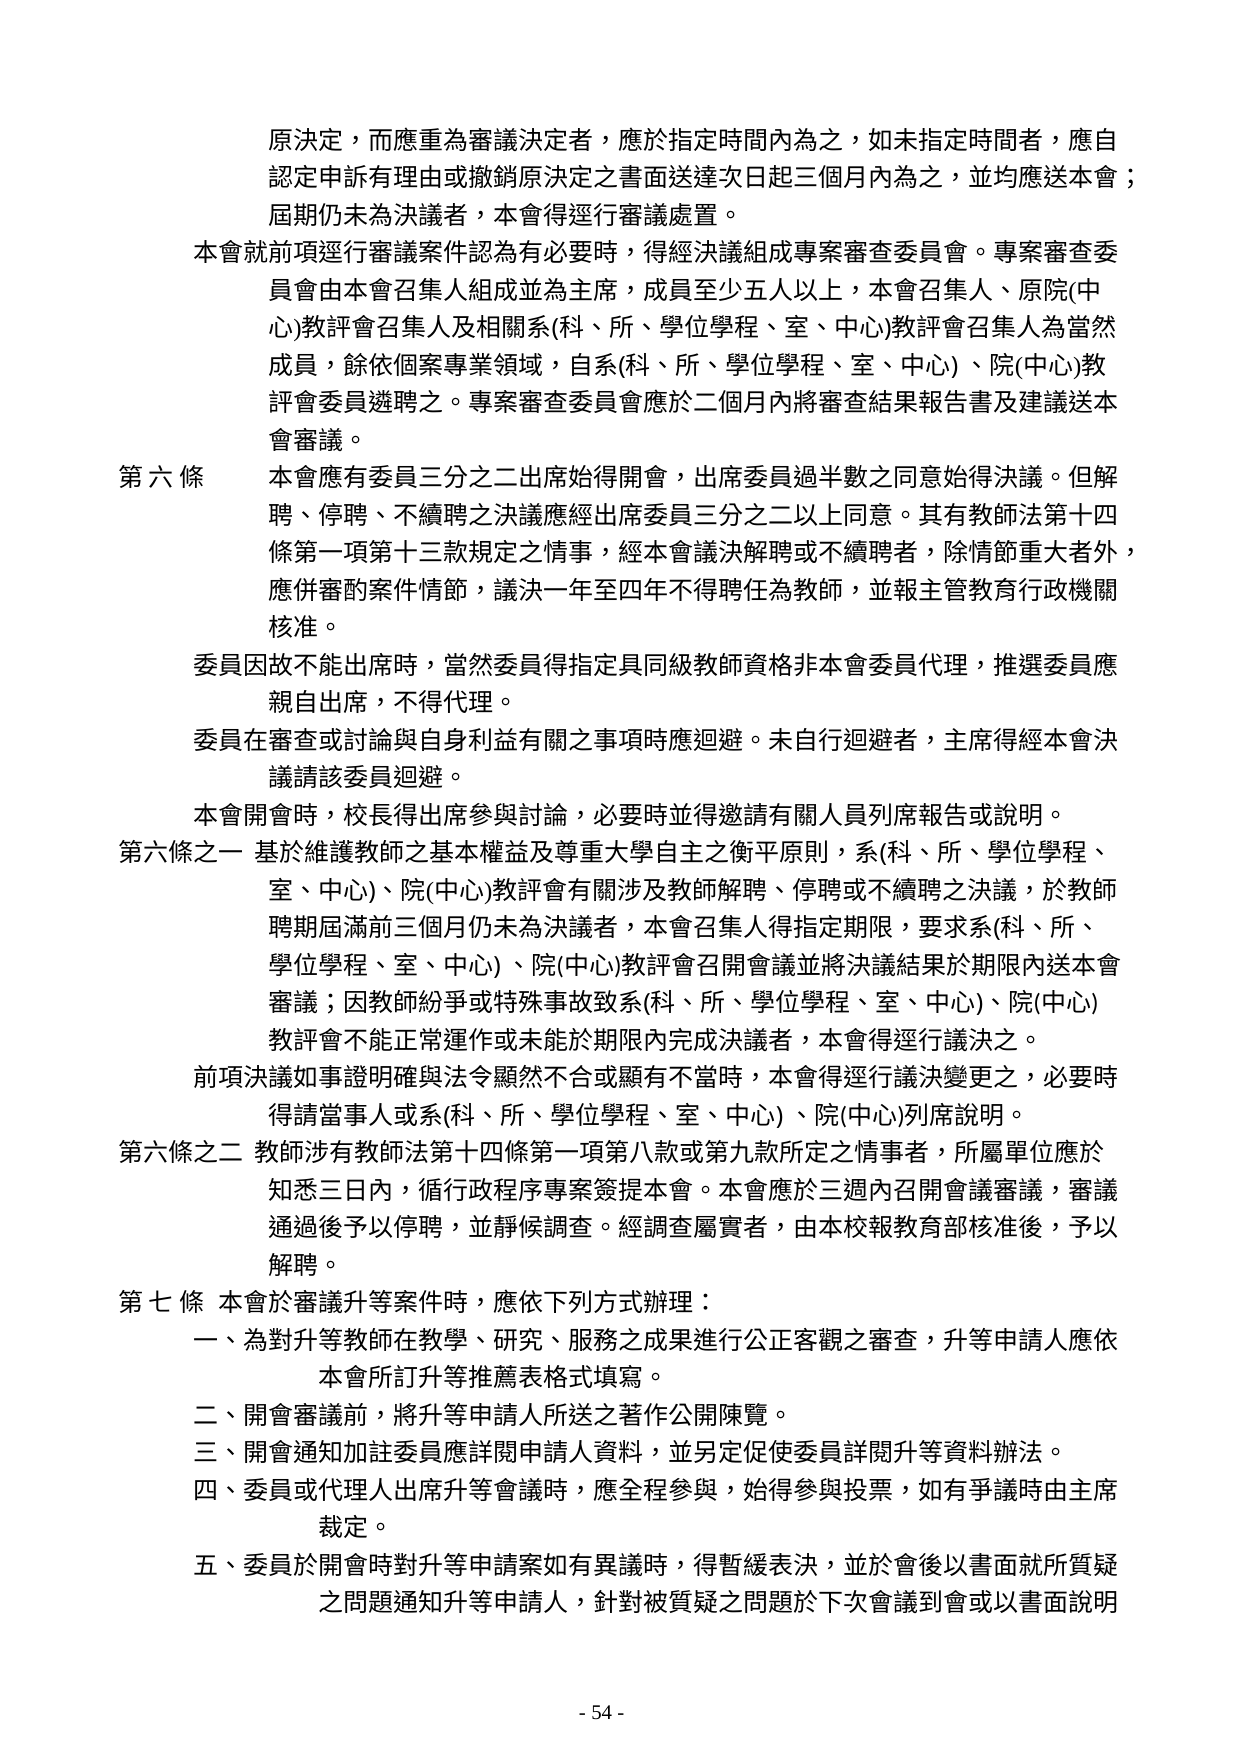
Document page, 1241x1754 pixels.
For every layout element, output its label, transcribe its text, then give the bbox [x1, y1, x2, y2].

text 第六條之一 基於維護教師之基本權益及尊重大學自主之衡平原則，系(科、所、學位學程、室、中心)、院(中心)教評會有關涉及教師解聘、停聘或不續聘之決議，於教師聘期屆滿前三個月仍未為決議者，本會召集人得指定期限，要求系(科、所、學位學程、室、中心) 、院(中心)教評會召開會議並將決議結果於期限內送本會審議；因教師紛爭或特殊事故致系(科、所、學位學程、室、中心)、院(中心)教評會不能正常運作或未能於期限內完成決議者，本會得逕行議決之。 [118, 832, 1122, 1057]
text 第六條之二 教師涉有教師法第十四條第一項第八款或第九款所定之情事者，所屬單位應於知悉三日內，循行政程序專案簽提本會。本會應於三週內召開會議審議，審議通過後予以停聘，並靜候調查。經調查屬實者，由本校報教育部核准後，予以解聘。 [118, 1132, 1122, 1282]
text 一、為對升等教師在教學、研究、服務之成果進行公正客觀之審查，升等申請人應依本會所訂升等推薦表格式填寫。 [118, 1319, 1122, 1394]
text 第 七 條 本會於審議升等案件時，應依下列方式辦理： [118, 1282, 1122, 1319]
text 二、開會審議前，將升等申請人所送之著作公開陳覽。 [118, 1394, 1122, 1432]
text 第 六 條 本會應有委員三分之二出席始得開會，出席委員過半數之同意始得決議。但解聘、停聘、不續聘之決議應經出席委員三分之二以上同意。其有教師法第十四條第一項第十三款規定之情事，經本會議決解聘或不續聘者，除情節重大者外，應併審酌案件情節，議決一年至四年不得聘任為教師，並報主管教育行政機關核准。 [118, 457, 1122, 644]
text 本會就前項逕行審議案件認為有必要時，得經決議組成專案審查委員會。專案審查委員會由本會召集人組成並為主席，成員至少五人以上，本會召集人、原院(中心)教評會召集人及相關系(科、所、學位學程、室、中心)教評會召集人為當然成員，餘依個案專業領域，自系(科、所、學位學程、室、中心) 、院(中心)教評會委員遴聘之。專案審查委員會應於二個月內將審查結果報告書及建議送本會審議。 [118, 232, 1122, 457]
text 五、委員於開會時對升等申請案如有異議時，得暫緩表決，並於會後以書面就所質疑之問題通知升等申請人，針對被質疑之問題於下次會議到會或以書面說明 [118, 1544, 1122, 1619]
text 對未獲院(中心)教評會通過之升等案件，經申訴程序認定有理由或行政救濟程序撤銷原決定，而應重為審議決定者，應於指定時間內為之，如未指定時間者，應自認定申訴有理由或撤銷原決定之書面送達次日起三個月內為之，並均應送本會；屆期仍未為決議者，本會得逕行審議處置。 [118, 119, 1122, 232]
text 前項決議如事證明確與法令顯然不合或顯有不當時，本會得逕行議決變更之，必要時得請當事人或系(科、所、學位學程、室、中心) 、院(中心)列席說明。 [118, 1057, 1122, 1132]
text 四、委員或代理人出席升等會議時，應全程參與，始得參與投票，如有爭議時由主席裁定。 [118, 1469, 1122, 1544]
text 三、開會通知加註委員應詳閱申請人資料，並另定促使委員詳閱升等資料辦法。 [118, 1432, 1122, 1469]
text 本會開會時，校長得出席參與討論，必要時並得邀請有關人員列席報告或說明。 [118, 794, 1122, 832]
text 委員因故不能出席時，當然委員得指定具同級教師資格非本會委員代理，推選委員應親自出席，不得代理。 [118, 644, 1122, 719]
text 委員在審查或討論與自身利益有關之事項時應迴避。未自行迴避者，主席得經本會決議請該委員迴避。 [118, 719, 1122, 794]
